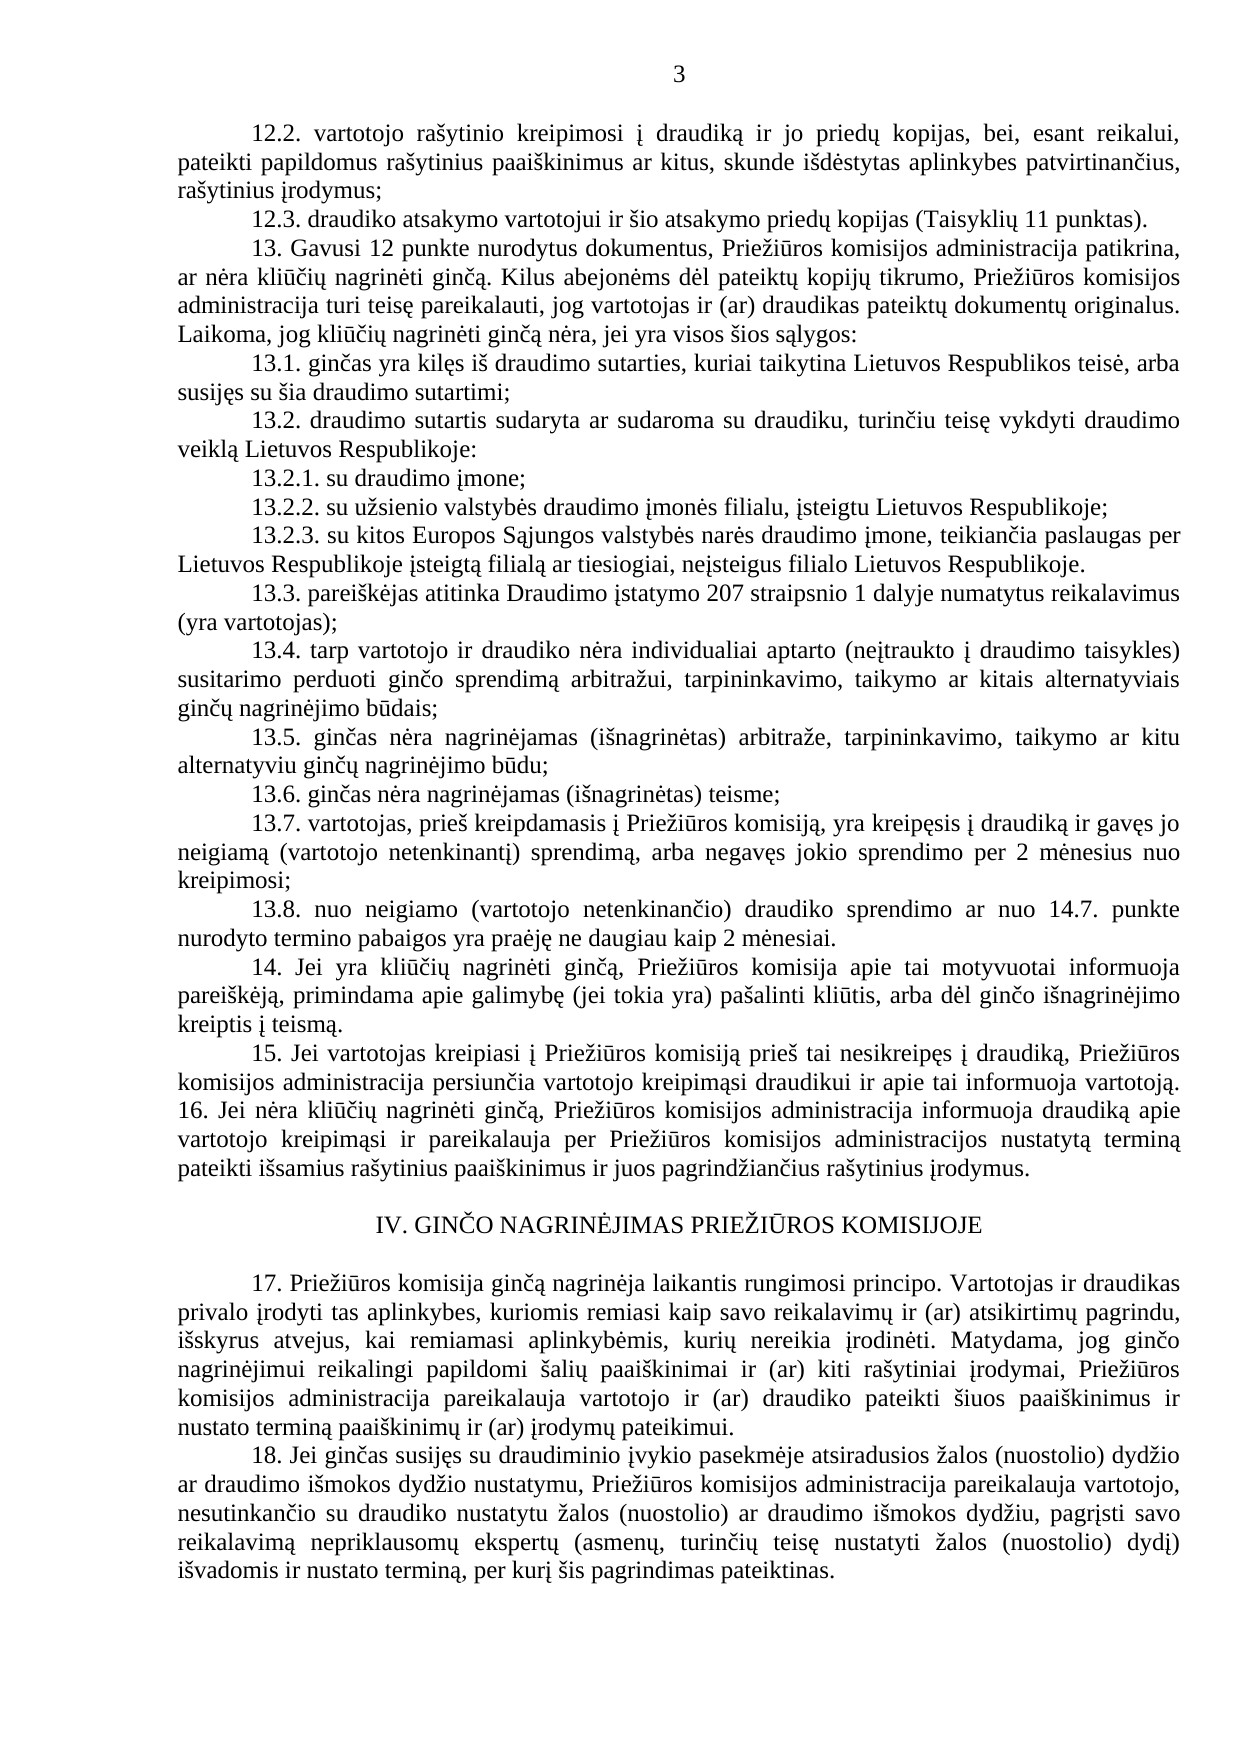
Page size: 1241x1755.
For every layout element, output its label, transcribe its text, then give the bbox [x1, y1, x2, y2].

text 13.3. pareiškėjas atitinka Draudimo įstatymo 207 straipsnio 1 dalyje numatytus reikalavimus (yra vartotojas); [177, 578, 1181, 636]
text 14. Jei yra kliūčių nagrinėti ginčą, Priežiūros komisija apie tai motyvuotai informuoja pareiškėją, primindama apie galimybę (jei tokia yra) pašalinti kliūtis, arba dėl ginčo išnagrinėjimo kreiptis į teismą. [177, 952, 1181, 1038]
text 18. Jei ginčas susijęs su draudiminio įvykio pasekmėje atsiradusios žalos (nuostolio) dydžio ar draudimo išmokos dydžio nustatymu, Priežiūros komisijos administracija pareikalauja vartotojo, nesutinkančio su draudiko nustatytu žalos (nuostolio) ar draudimo išmokos dydžiu, pagrįsti savo reikalavimą nepriklausomų ekspertų (asmenų, turinčių teisę nustatyti žalos (nuostolio) dydį) išvadomis ir nustato terminą, per kurį šis pagrindimas pateiktinas. [177, 1441, 1181, 1584]
text 13.4. tarp vartotojo ir draudiko nėra individualiai aptarto (neįtraukto į draudimo taisykles) susitarimo perduoti ginčo sprendimą arbitražui, tarpininkavimo, taikymo ar kitais alternatyviais ginčų nagrinėjimo būdais; [177, 636, 1181, 722]
text 13.5. ginčas nėra nagrinėjamas (išnagrinėtas) arbitraže, tarpininkavimo, taikymo ar kitu alternatyviu ginčų nagrinėjimo būdu; [177, 722, 1181, 779]
text 17. Priežiūros komisija ginčą nagrinėja laikantis rungimosi principo. Vartotojas ir draudikas privalo įrodyti tas aplinkybes, kuriomis remiasi kaip savo reikalavimų ir (ar) atsikirtimų pagrindu, išskyrus atvejus, kai remiamasi aplinkybėmis, kurių nereikia įrodinėti. Matydama, jog ginčo nagrinėjimui reikalingi papildomi šalių paaiškinimai ir (ar) kiti rašytiniai įrodymai, Priežiūros komisijos administracija pareikalauja vartotojo ir (ar) draudiko pateikti šiuos paaiškinimus ir nustato terminą paaiškinimų ir (ar) įrodymų pateikimui. [177, 1268, 1181, 1441]
text IV. GINČO NAGRINĖJIMAS PRIEŽIŪROS KOMISIJOJE [177, 1211, 1181, 1239]
text 13.2.1. su draudimo įmone; [177, 463, 1181, 492]
text 13.2. draudimo sutartis sudaryta ar sudaroma su draudiku, turinčiu teisę vykdyti draudimo veiklą Lietuvos Respublikoje: [177, 406, 1181, 463]
text 13. Gavusi 12 punkte nurodytus dokumentus, Priežiūros komisijos administracija patikrina, ar nėra kliūčių nagrinėti ginčą. Kilus abejonėms dėl pateiktų kopijų tikrumo, Priežiūros komisijos administracija turi teisę pareikalauti, jog vartotojas ir (ar) draudikas pateiktų dokumentų originalus. Laikoma, jog kliūčių nagrinėti ginčą nėra, jei yra visos šios sąlygos: [177, 233, 1181, 348]
text 15. Jei vartotojas kreipiasi į Priežiūros komisiją prieš tai nesikreipęs į draudiką, Priežiūros komisijos administracija persiunčia vartotojo kreipimąsi draudikui ir apie tai informuoja vartotoją. 16. Jei nėra kliūčių nagrinėti ginčą, Priežiūros komisijos administracija informuoja draudiką apie vartotojo kreipimąsi ir pareikalauja per Priežiūros komisijos administracijos nustatytą terminą pateikti išsamius rašytinius paaiškinimus ir juos pagrindžiančius rašytinius įrodymus. [177, 1038, 1181, 1182]
text 12.2. vartotojo rašytinio kreipimosi į draudiką ir jo priedų kopijas, bei, esant reikalui, pateikti papildomus rašytinius paaiškinimus ar kitus, skunde išdėstytas aplinkybes patvirtinančius, rašytinius įrodymus; [177, 118, 1181, 204]
text 13.8. nuo neigiamo (vartotojo netenkinančio) draudiko sprendimo ar nuo 14.7. punkte nurodyto termino pabaigos yra praėję ne daugiau kaip 2 mėnesiai. [177, 894, 1181, 952]
text 13.2.3. su kitos Europos Sąjungos valstybės narės draudimo įmone, teikiančia paslaugas per Lietuvos Respublikoje įsteigtą filialą ar tiesiogiai, neįsteigus filialo Lietuvos Respublikoje. [177, 521, 1181, 578]
text 13.7. vartotojas, prieš kreipdamasis į Priežiūros komisiją, yra kreipęsis į draudiką ir gavęs jo neigiamą (vartotojo netenkinantį) sprendimą, arba negavęs jokio sprendimo per 2 mėnesius nuo kreipimosi; [177, 808, 1181, 894]
text 12.3. draudiko atsakymo vartotojui ir šio atsakymo priedų kopijas (Taisyklių 11 punktas). [177, 204, 1181, 233]
text 13.6. ginčas nėra nagrinėjamas (išnagrinėtas) teisme; [177, 779, 1181, 808]
text 13.2.2. su užsienio valstybės draudimo įmonės filialu, įsteigtu Lietuvos Respublikoje; [177, 492, 1181, 521]
text 13.1. ginčas yra kilęs iš draudimo sutarties, kuriai taikytina Lietuvos Respublikos teisė, arba susijęs su šia draudimo sutartimi; [177, 348, 1181, 406]
